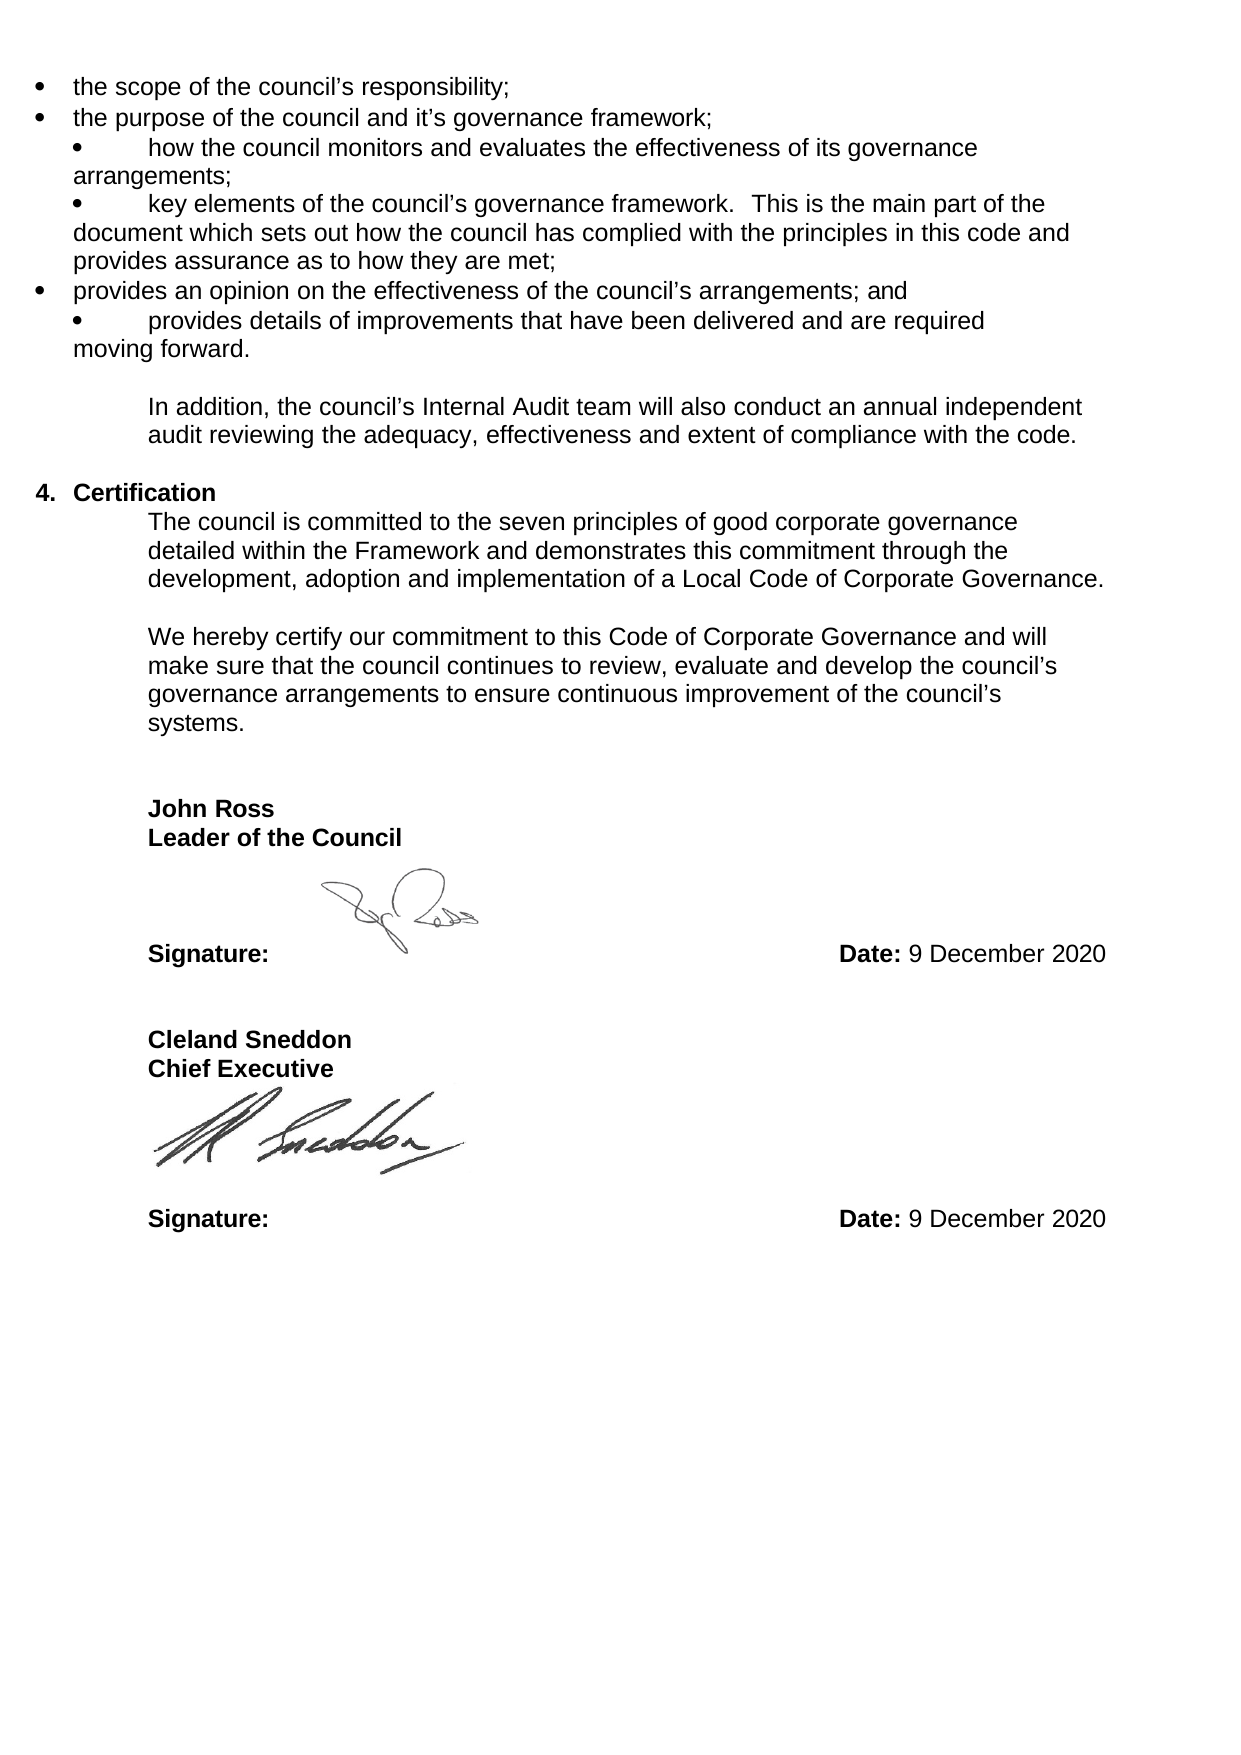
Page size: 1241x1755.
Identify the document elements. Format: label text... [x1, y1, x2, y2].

list provides details of improvements that have been delivered and are required moving forward. [73, 306, 1059, 363]
list provides an opinion on the effectiveness of the council’s arrangements; and [35, 275, 1191, 306]
text The council is committed to the seven principles of good corporate governance detailed within the Framework and demonstrates this commitment through the development, adoption and implementation of a Local Code of Corporate Governance. [148, 507, 1104, 593]
text John Ross [148, 794, 1191, 823]
list how the council monitors and evaluates the effectiveness of its governance arrangements; [73, 132, 1052, 190]
text Signature: Date: 9 December 2020 [148, 938, 1191, 967]
text In addition, the council’s Internal Audit team will also conduct an annual independent audit reviewing the adequacy, effectiveness and extent of compliance with the code. [148, 392, 1106, 449]
list key elements of the council’s governance framework. This is the main part of the document which sets out how the council has complied with the principles in this code and provides assurance as to how they are met; [73, 190, 1106, 275]
list the scope of the council’s responsibility; [35, 71, 1191, 102]
text Leader of the Council [148, 823, 1191, 852]
text Signature: Date: 9 December 2020 [148, 1204, 1191, 1233]
list Certification [35, 478, 1191, 507]
list the purpose of the council and it’s governance framework; [35, 102, 1191, 132]
text Cleland Sneddon Chief Executive [148, 1025, 411, 1082]
text We hereby certify our commitment to this Code of Corporate Governance and will make sure that the council continues to review, evaluate and develop the council’s governance arrangements to ensure continuous improvement of the council’s systems. [148, 622, 1097, 737]
